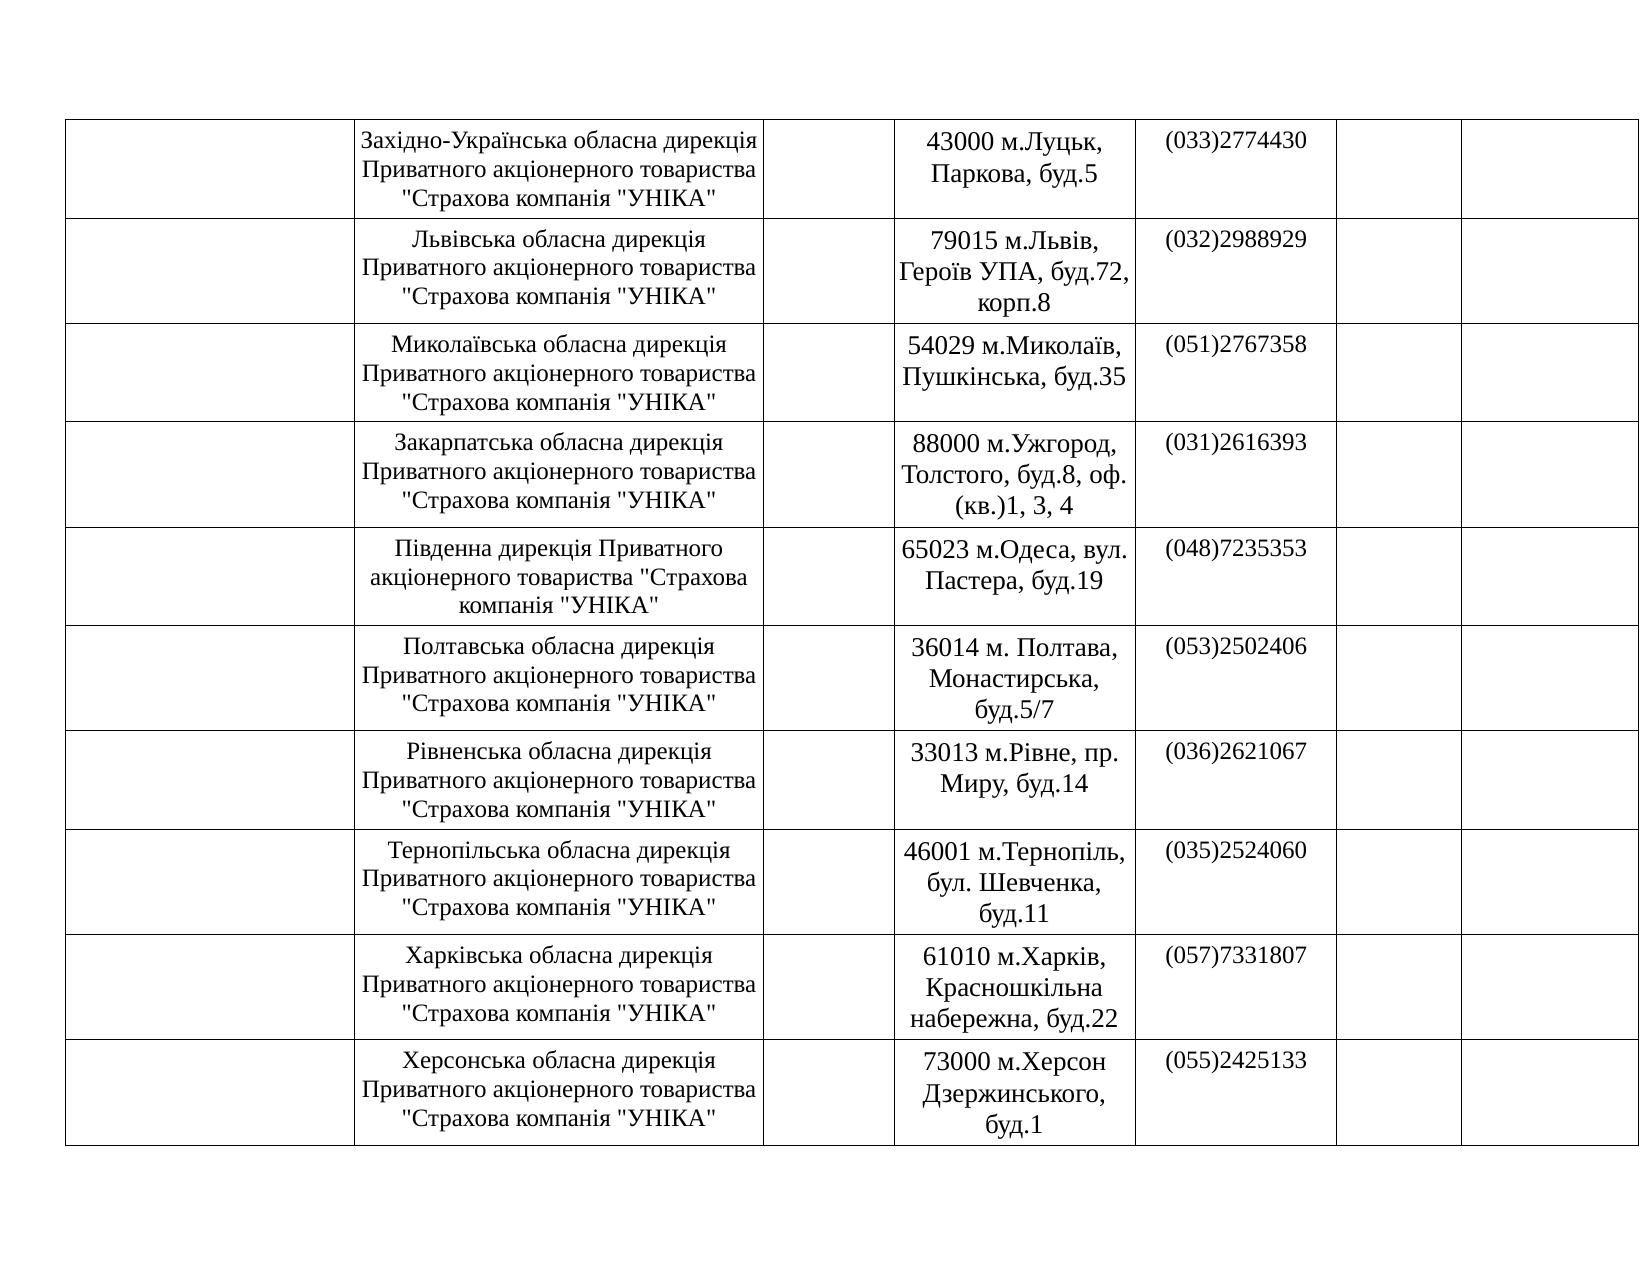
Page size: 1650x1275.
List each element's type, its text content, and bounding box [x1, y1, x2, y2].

table_cell (032)2988929 [1136, 219, 1336, 323]
table_cell [1462, 626, 1638, 730]
table_cell [66, 626, 354, 730]
table_cell [764, 324, 894, 421]
table_cell [764, 935, 894, 1039]
table_cell [1337, 528, 1461, 625]
table_cell 61010 м.Харків, Красношкільна набережна, буд.22 [895, 935, 1135, 1039]
table_cell [1462, 731, 1638, 828]
table_cell [1462, 1040, 1638, 1145]
table_cell 88000 м.Ужгород, Толстого, буд.8, оф.(кв.)1, 3, 4 [895, 422, 1135, 527]
table_cell 73000 м.Херсон Дзержинського, буд.1 [895, 1040, 1135, 1145]
table_cell [1337, 731, 1461, 828]
table_cell [764, 120, 894, 217]
table_cell 33013 м.Рівне, пр. Миру, буд.14 [895, 731, 1135, 828]
table_cell (048)7235353 [1136, 528, 1336, 625]
table_cell Південна дирекція Приватного акціонерного товариства "Страхова компанія "УНІКА" [355, 528, 763, 625]
table_cell [764, 528, 894, 625]
table_cell [66, 830, 354, 934]
table_cell [1337, 120, 1461, 217]
table_cell [66, 120, 354, 217]
table_cell [1337, 1040, 1461, 1145]
table_cell [764, 830, 894, 934]
table_cell 46001 м.Тернопіль, бул. Шевченка, буд.11 [895, 830, 1135, 934]
table_cell 43000 м.Луцьк, Паркова, буд.5 [895, 120, 1135, 217]
table_cell Харківська обласна дирекція Приватного акціонерного товариства "Страхова компанія "УНІКА" [355, 935, 763, 1039]
table_cell [1337, 422, 1461, 527]
table_cell Західно-Українська обласна дирекція Приватного акціонерного товариства "Страхова компанія "УНІКА" [355, 120, 763, 217]
table_cell 79015 м.Львів, Героїв УПА, буд.72, корп.8 [895, 219, 1135, 323]
table_cell Рівненська обласна дирекція Приватного акціонерного товариства "Страхова компанія "УНІКА" [355, 731, 763, 828]
table_cell (053)2502406 [1136, 626, 1336, 730]
table_cell Миколаївська обласна дирекція Приватного акціонерного товариства "Страхова компанія "УНІКА" [355, 324, 763, 421]
table_cell [1462, 830, 1638, 934]
table_cell [1462, 935, 1638, 1039]
table_cell (055)2425133 [1136, 1040, 1336, 1145]
table_cell [764, 219, 894, 323]
table_cell Тернопільська обласна дирекція Приватного акціонерного товариства "Страхова компанія "УНІКА" [355, 830, 763, 934]
table_cell 54029 м.Миколаїв, Пушкінська, буд.35 [895, 324, 1135, 421]
table_cell Закарпатська обласна дирекція Приватного акціонерного товариства "Страхова компанія "УНІКА" [355, 422, 763, 527]
table_cell [1462, 528, 1638, 625]
table_cell [1462, 422, 1638, 527]
table_cell 65023 м.Одеса, вул. Пастера, буд.19 [895, 528, 1135, 625]
table_cell [1337, 830, 1461, 934]
table_cell Херсонська обласна дирекція Приватного акціонерного товариства "Страхова компанія "УНІКА" [355, 1040, 763, 1145]
table_cell [764, 626, 894, 730]
table_cell [66, 935, 354, 1039]
table_cell 36014 м. Полтава, Монастирська, буд.5/7 [895, 626, 1135, 730]
table_cell [66, 219, 354, 323]
table_cell (051)2767358 [1136, 324, 1336, 421]
table_cell [66, 422, 354, 527]
table_cell [66, 324, 354, 421]
table_cell [764, 731, 894, 828]
table_cell [66, 528, 354, 625]
table_cell [1462, 120, 1638, 217]
table_cell (031)2616393 [1136, 422, 1336, 527]
table_cell [1462, 324, 1638, 421]
table_cell (035)2524060 [1136, 830, 1336, 934]
table_cell (057)7331807 [1136, 935, 1336, 1039]
table_cell (036)2621067 [1136, 731, 1336, 828]
table_cell [66, 1040, 354, 1145]
table_cell [764, 422, 894, 527]
table_cell [1462, 219, 1638, 323]
table_cell [764, 1040, 894, 1145]
table_cell [1337, 626, 1461, 730]
table_cell (033)2774430 [1136, 120, 1336, 217]
table_cell Полтавська обласна дирекція Приватного акціонерного товариства "Страхова компанія "УНІКА" [355, 626, 763, 730]
table_cell [1337, 935, 1461, 1039]
table_cell [1337, 324, 1461, 421]
table_cell [66, 731, 354, 828]
table_cell Львівська обласна дирекція Приватного акціонерного товариства "Страхова компанія "УНІКА" [355, 219, 763, 323]
table_cell [1337, 219, 1461, 323]
